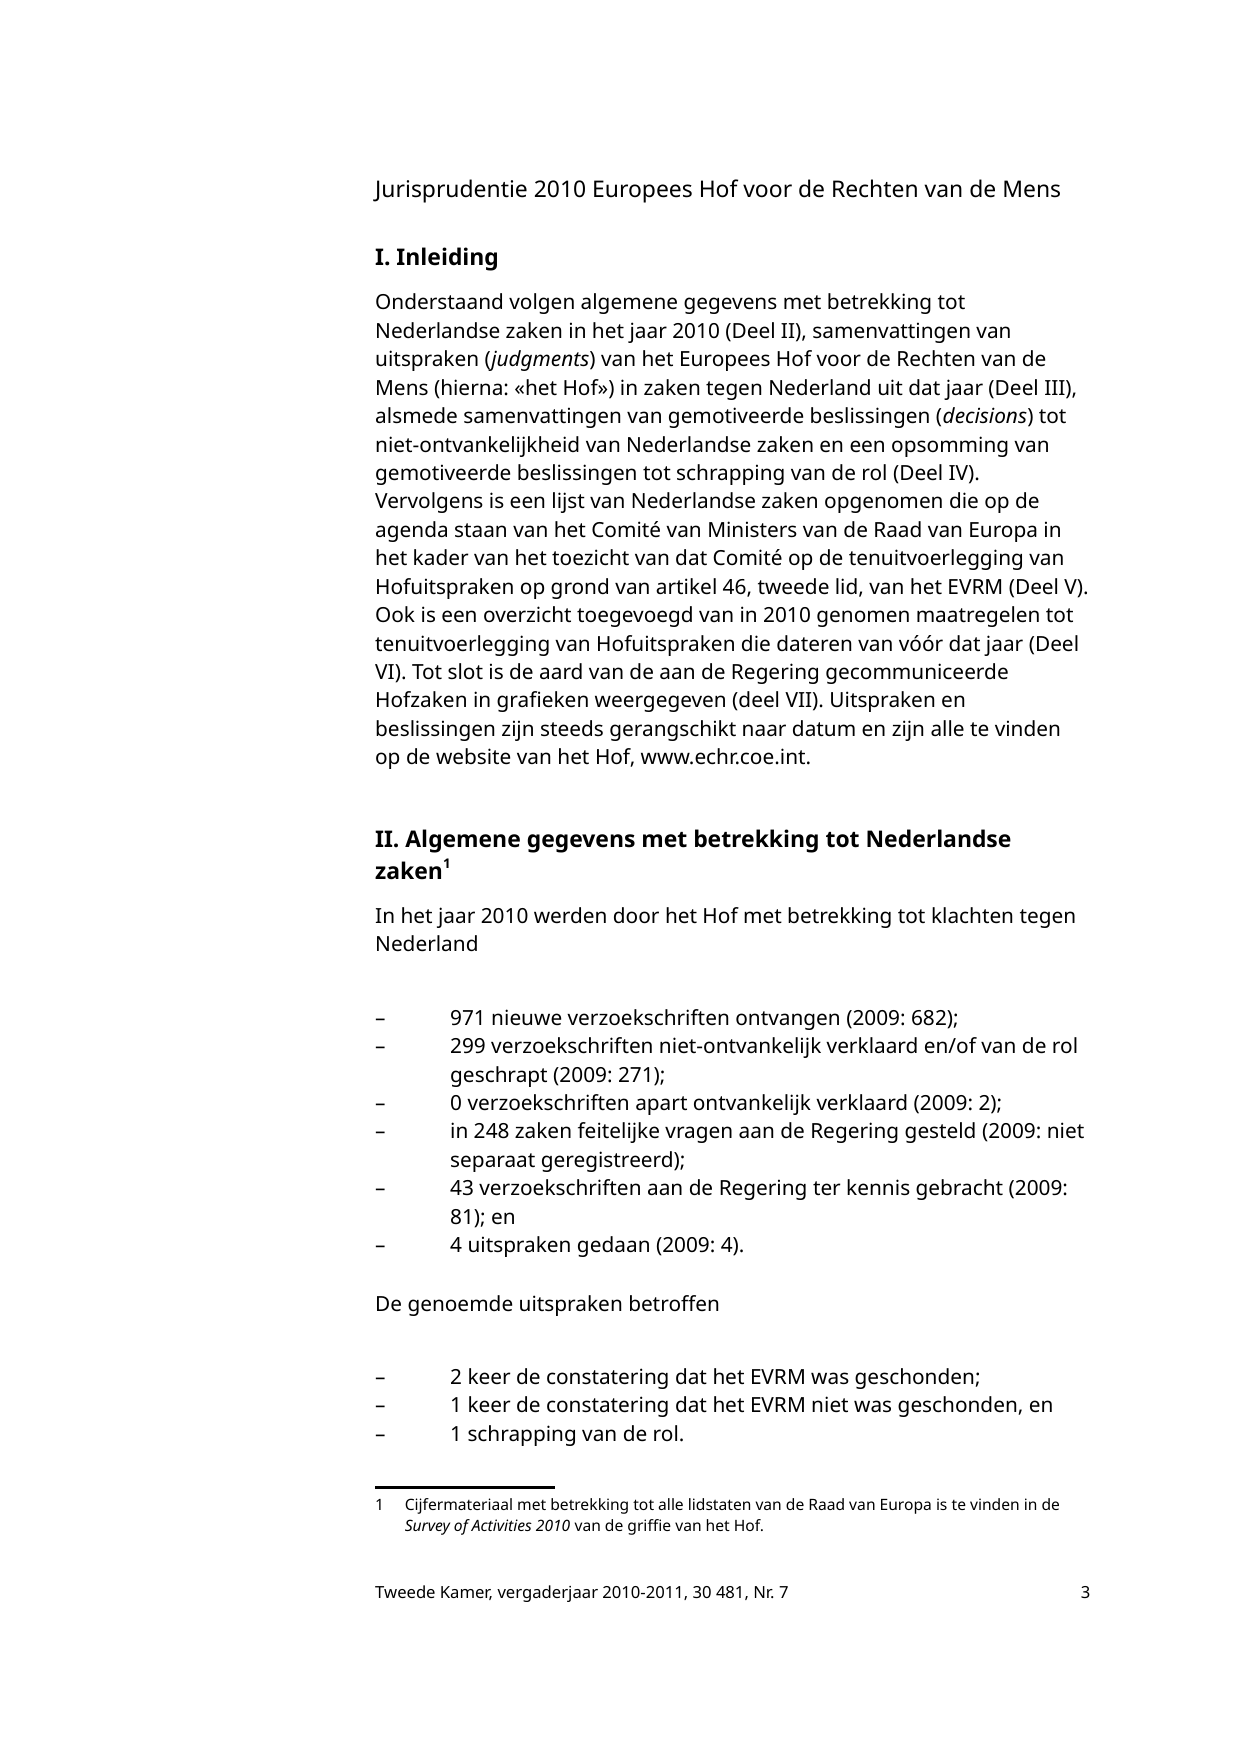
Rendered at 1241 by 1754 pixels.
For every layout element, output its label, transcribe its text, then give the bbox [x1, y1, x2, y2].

list 971 nieuwe verzoekschriften ontvangen (2009: 682); [375, 1003, 1090, 1031]
text De genoemde uitspraken betroffen [375, 1289, 1090, 1317]
list 299 verzoekschriften niet-ontvankelijk verklaard en/of van de rol geschrapt (2009: 271); [375, 1031, 1090, 1088]
subtitle I. Inleiding [375, 241, 1090, 272]
list 0 verzoekschriften apart ontvankelijk verklaard (2009: 2); [375, 1088, 1090, 1117]
list 43 verzoekschriften aan de Regering ter kennis gebracht (2009: 81); en [375, 1173, 1090, 1230]
list 2 keer de constatering dat het EVRM was geschonden; [375, 1362, 1090, 1391]
subtitle II. Algemene gegevens met betrekking tot Nederlandse zaken [375, 823, 1090, 886]
list 4 uitspraken gedaan (2009: 4). [375, 1230, 1090, 1259]
text Cijfermateriaal met betrekking tot alle lidstaten van de Raad van Europa is te vinden in de Survey of Activities 2010 van de griffie van het Hof. [375, 1451, 1090, 1536]
subtitle Jurisprudentie 2010 Europees Hof voor de Rechten van de Mens [375, 172, 1090, 204]
text In het jaar 2010 werden door het Hof met betrekking tot klachten tegen Nederland [375, 901, 1090, 958]
list in 248 zaken feitelijke vragen aan de Regering gesteld (2009: niet separaat geregistreerd); [375, 1117, 1090, 1173]
list 1 keer de constatering dat het EVRM niet was geschonden, en [375, 1391, 1090, 1419]
text Onderstaand volgen algemene gegevens met betrekking tot Nederlandse zaken in het jaar 2010 (Deel II), samenvattingen van uitspraken (judgments) van het Europees Hof voor de Rechten van de Mens (hierna: «het Hof») in zaken tegen Nederland uit dat jaar (Deel III), alsmede samenvattingen van gemotiveerde beslissingen (decisions) tot niet-ontvankelijkheid van Nederlandse zaken en een opsomming van gemotiveerde beslissingen tot schrapping van de rol (Deel IV). Vervolgens is een lijst van Nederlandse zaken opgenomen die op de agenda staan van het Comité van Ministers van de Raad van Europa in het kader van het toezicht van dat Comité op de tenuitvoerlegging van Hofuitspraken op grond van artikel 46, tweede lid, van het EVRM (Deel V). Ook is een overzicht toegevoegd van in 2010 genomen maatregelen tot tenuitvoerlegging van Hofuitspraken die dateren van vóór dat jaar (Deel VI). Tot slot is de aard van de aan de Regering gecommuniceerde Hofzaken in grafieken weergegeven (deel VII). Uitspraken en beslissingen zijn steeds gerangschikt naar datum en zijn alle te vinden op de website van het Hof, www.echr.coe.int. [375, 287, 1090, 771]
